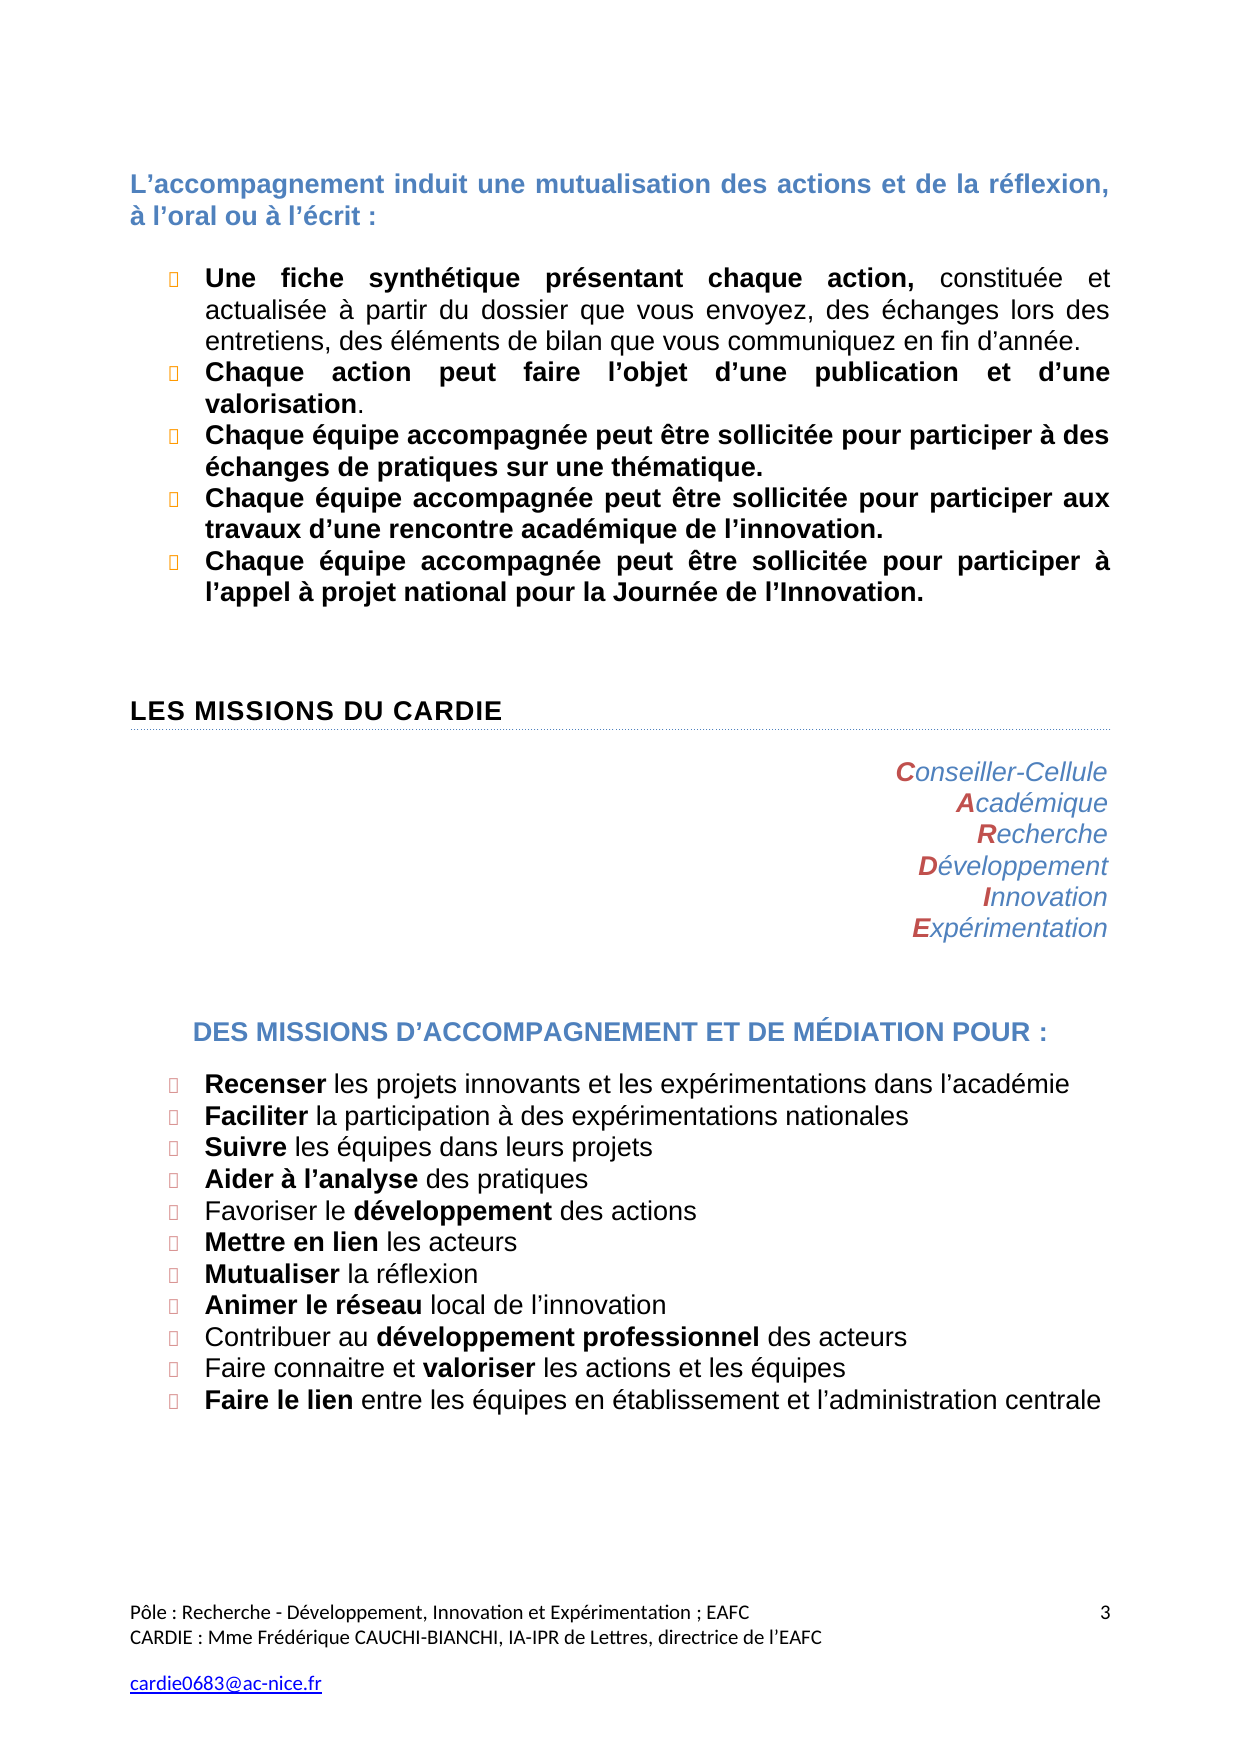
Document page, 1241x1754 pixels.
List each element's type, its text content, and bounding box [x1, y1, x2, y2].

list Chaque action peut faire l’objet d’une publication et d’une valorisation. [167, 356, 1110, 419]
list Mettre en lien les acteurs [167, 1226, 1110, 1258]
list Faciliter la participation à des expérimentations nationales [167, 1100, 1110, 1131]
list Faire le lien entre les équipes en établissement et l’administration centrale [167, 1384, 1110, 1416]
list Chaque équipe accompagnée peut être sollicitée pour participer à des échanges de pratiques sur une thématique. [167, 419, 1110, 482]
list Suivre les équipes dans leurs projets [167, 1131, 1110, 1163]
list Mutualiser la réflexion [167, 1258, 1110, 1289]
text Développement [424, 849, 1110, 881]
list Animer le réseau local de l’innovation [167, 1289, 1110, 1321]
text L’accompagnement induit une mutualisation des actions et de la réflexion, à l’oral ou à l’écrit : [130, 168, 1110, 231]
subtitle LES MISSIONS DU CARDIE [130, 695, 1110, 730]
text Conseiller-Cellule [424, 756, 1110, 787]
text Innovation [424, 881, 1110, 912]
text Des MISSIONS D’ACCOMPAGNEMENT ET DE MÉDIATION POUR : [130, 1016, 1110, 1047]
list Aider à l’analyse des pratiques [167, 1163, 1110, 1194]
text Expérimentation [424, 912, 1110, 943]
list Chaque équipe accompagnée peut être sollicitée pour participer à l’appel à projet national pour la Journée de l’Innovation. [167, 544, 1110, 607]
list Faire connaitre et valoriser les actions et les équipes [167, 1352, 1110, 1384]
text Recherche [424, 818, 1110, 849]
list Favoriser le développement des actions [167, 1194, 1110, 1226]
list Contribuer au développement professionnel des acteurs [167, 1321, 1110, 1352]
list Recenser les projets innovants et les expérimentations dans l’académie [167, 1068, 1110, 1100]
list Une fiche synthétique présentant chaque action, constituée et actualisée à partir du dossier que vous envoyez, des échanges lors des entretiens, des éléments de bilan que vous communiquez en fin d’année. [167, 262, 1110, 356]
text Académique [424, 787, 1110, 818]
list Chaque équipe accompagnée peut être sollicitée pour participer aux travaux d’une rencontre académique de l’innovation. [167, 482, 1110, 544]
